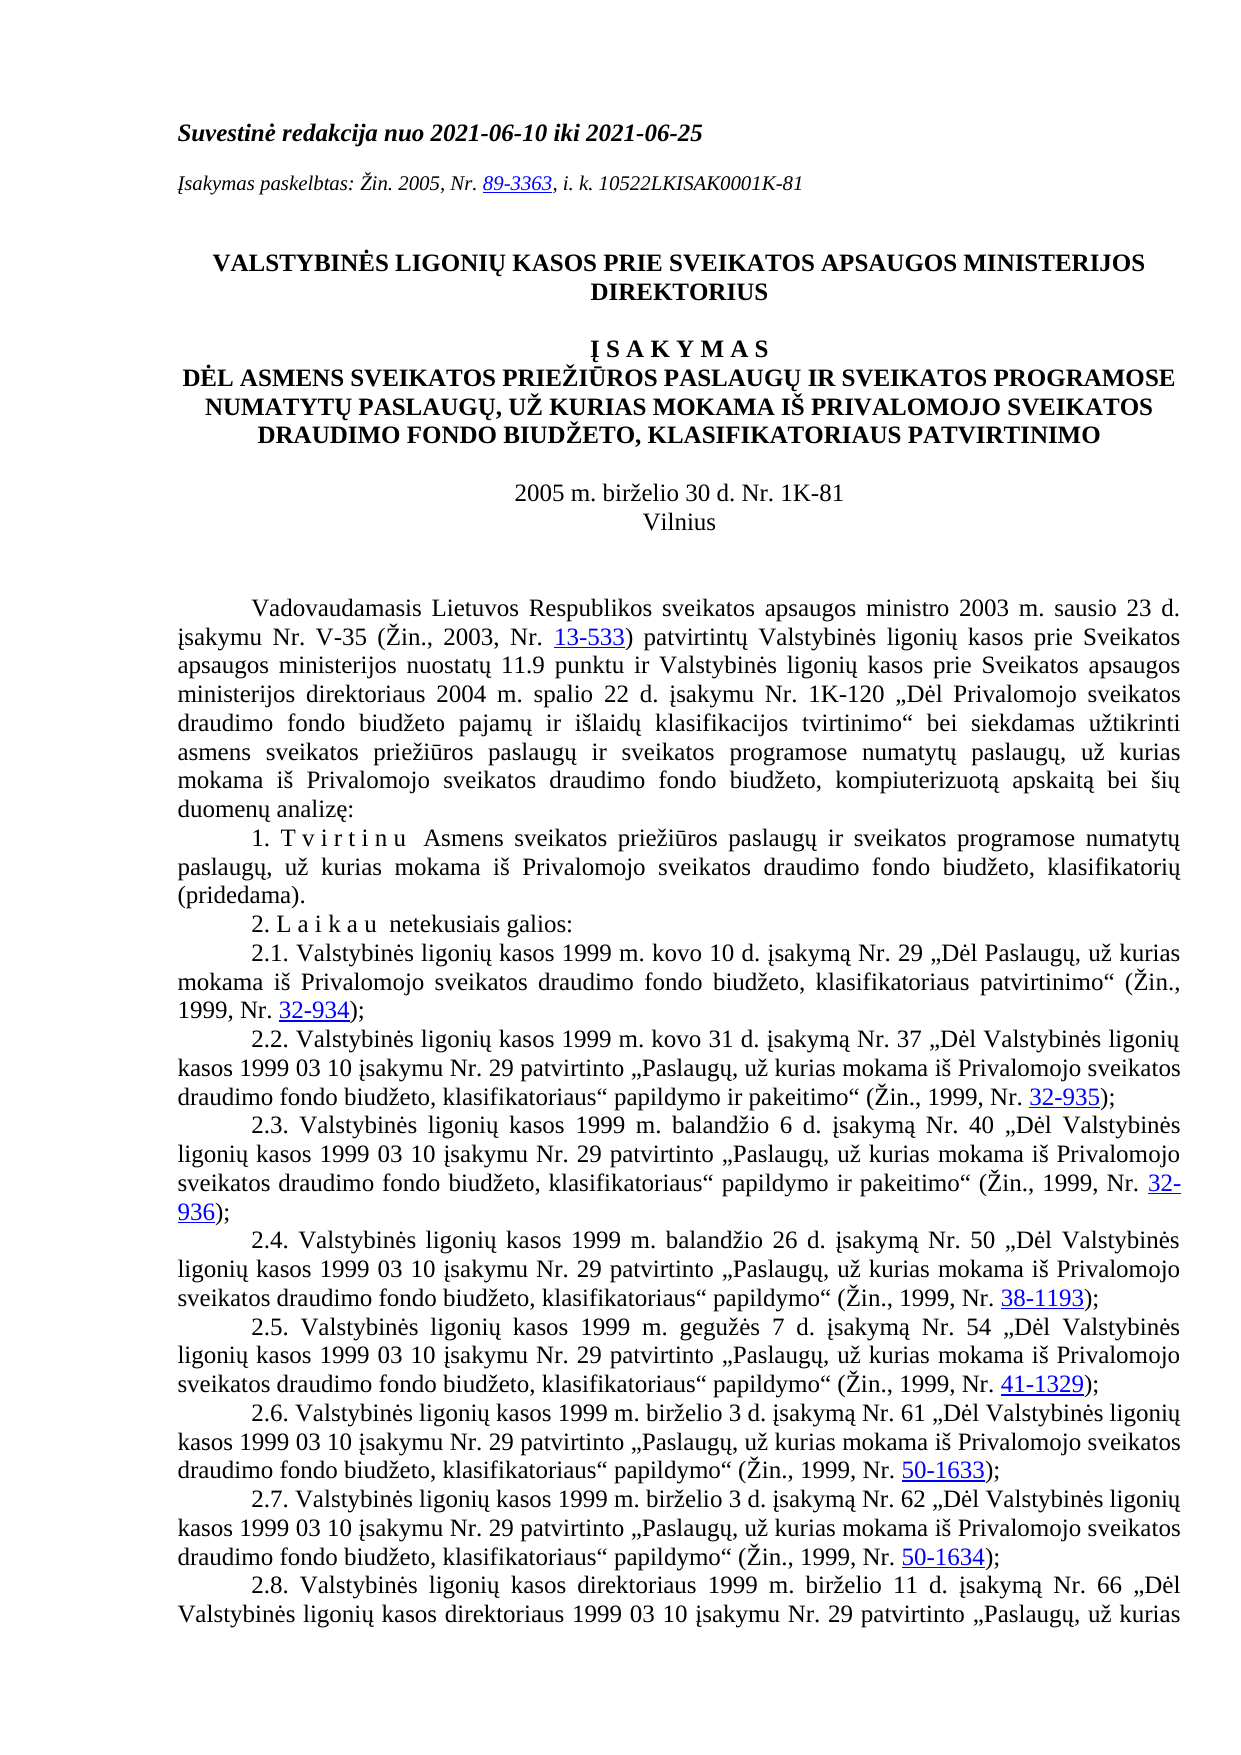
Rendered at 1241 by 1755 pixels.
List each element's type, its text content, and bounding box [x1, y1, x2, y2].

text Įsakymas paskelbtas: Žin. 2005, Nr. 89-3363, i. k. 10522LKISAK0001K-81 [177, 171, 1181, 195]
text 1. Tvirtinu Asmens sveikatos priežiūros paslaugų ir sveikatos programose numatytų paslaugų, už kurias mokama iš Privalomojo sveikatos draudimo fondo biudžeto, klasifikatorių (pridedama). [177, 823, 1181, 909]
text 2005 m. birželio 30 d. Nr. 1K-81 [177, 478, 1181, 507]
text 2.1. Valstybinės ligonių kasos 1999 m. kovo 10 d. įsakymą Nr. 29 „Dėl Paslaugų, už kurias mokama iš Privalomojo sveikatos draudimo fondo biudžeto, klasifikatoriaus patvirtinimo“ (Žin., 1999, Nr. 32-934); [177, 938, 1181, 1024]
text Vilnius [177, 507, 1181, 535]
text 2.2. Valstybinės ligonių kasos 1999 m. kovo 31 d. įsakymą Nr. 37 „Dėl Valstybinės ligonių kasos 1999 03 10 įsakymu Nr. 29 patvirtinto „Paslaugų, už kurias mokama iš Privalomojo sveikatos draudimo fondo biudžeto, klasifikatoriaus“ papildymo ir pakeitimo“ (Žin., 1999, Nr. 32-935); [177, 1024, 1181, 1110]
text Vadovaudamasis Lietuvos Respublikos sveikatos apsaugos ministro 2003 m. sausio 23 d. įsakymu Nr. V-35 (Žin., 2003, Nr. 13-533) patvirtintų Valstybinės ligonių kasos prie Sveikatos apsaugos ministerijos nuostatų 11.9 punktu ir Valstybinės ligonių kasos prie Sveikatos apsaugos ministerijos direktoriaus 2004 m. spalio 22 d. įsakymu Nr. 1K-120 „Dėl Privalomojo sveikatos draudimo fondo biudžeto pajamų ir išlaidų klasifikacijos tvirtinimo“ bei siekdamas užtikrinti asmens sveikatos priežiūros paslaugų ir sveikatos programose numatytų paslaugų, už kurias mokama iš Privalomojo sveikatos draudimo fondo biudžeto, kompiuterizuotą apskaitą bei šių duomenų analizę: [177, 593, 1181, 823]
text 2.3. Valstybinės ligonių kasos 1999 m. balandžio 6 d. įsakymą Nr. 40 „Dėl Valstybinės ligonių kasos 1999 03 10 įsakymu Nr. 29 patvirtinto „Paslaugų, už kurias mokama iš Privalomojo sveikatos draudimo fondo biudžeto, klasifikatoriaus“ papildymo ir pakeitimo“ (Žin., 1999, Nr. 32-936); [177, 1110, 1181, 1225]
text Suvestinė redakcija nuo 2021-06-10 iki 2021-06-25 [177, 118, 1181, 147]
text 2.4. Valstybinės ligonių kasos 1999 m. balandžio 26 d. įsakymą Nr. 50 „Dėl Valstybinės ligonių kasos 1999 03 10 įsakymu Nr. 29 patvirtinto „Paslaugų, už kurias mokama iš Privalomojo sveikatos draudimo fondo biudžeto, klasifikatoriaus“ papildymo“ (Žin., 1999, Nr. 38-1193); [177, 1225, 1181, 1312]
text 2.5. Valstybinės ligonių kasos 1999 m. gegužės 7 d. įsakymą Nr. 54 „Dėl Valstybinės ligonių kasos 1999 03 10 įsakymu Nr. 29 patvirtinto „Paslaugų, už kurias mokama iš Privalomojo sveikatos draudimo fondo biudžeto, klasifikatoriaus“ papildymo“ (Žin., 1999, Nr. 41-1329); [177, 1312, 1181, 1398]
text Į S A K Y M A S [177, 334, 1181, 363]
text VALSTYBINĖS LIGONIŲ KASOS PRIE SVEIKATOS APSAUGOS MINISTERIJOS DIREKTORIUS [177, 248, 1181, 305]
text 2.7. Valstybinės ligonių kasos 1999 m. birželio 3 d. įsakymą Nr. 62 „Dėl Valstybinės ligonių kasos 1999 03 10 įsakymu Nr. 29 patvirtinto „Paslaugų, už kurias mokama iš Privalomojo sveikatos draudimo fondo biudžeto, klasifikatoriaus“ papildymo“ (Žin., 1999, Nr. 50-1634); [177, 1484, 1181, 1570]
text 2.6. Valstybinės ligonių kasos 1999 m. birželio 3 d. įsakymą Nr. 61 „Dėl Valstybinės ligonių kasos 1999 03 10 įsakymu Nr. 29 patvirtinto „Paslaugų, už kurias mokama iš Privalomojo sveikatos draudimo fondo biudžeto, klasifikatoriaus“ papildymo“ (Žin., 1999, Nr. 50-1633); [177, 1398, 1181, 1484]
text 2.8. Valstybinės ligonių kasos direktoriaus 1999 m. birželio 11 d. įsakymą Nr. 66 „Dėl Valstybinės ligonių kasos direktoriaus 1999 03 10 įsakymu Nr. 29 patvirtinto „Paslaugų, už kurias [177, 1570, 1181, 1628]
text DĖL ASMENS SVEIKATOS PRIEŽIŪROS PASLAUGŲ IR SVEIKATOS PROGRAMOSE NUMATYTŲ PASLAUGŲ, UŽ KURIAS MOKAMA IŠ PRIVALOMOJO SVEIKATOS DRAUDIMO FONDO BIUDŽETO, KLASIFIKATORIAUS PATVIRTINIMO [177, 363, 1181, 449]
text 2. Laikau netekusiais galios: [177, 909, 1181, 938]
